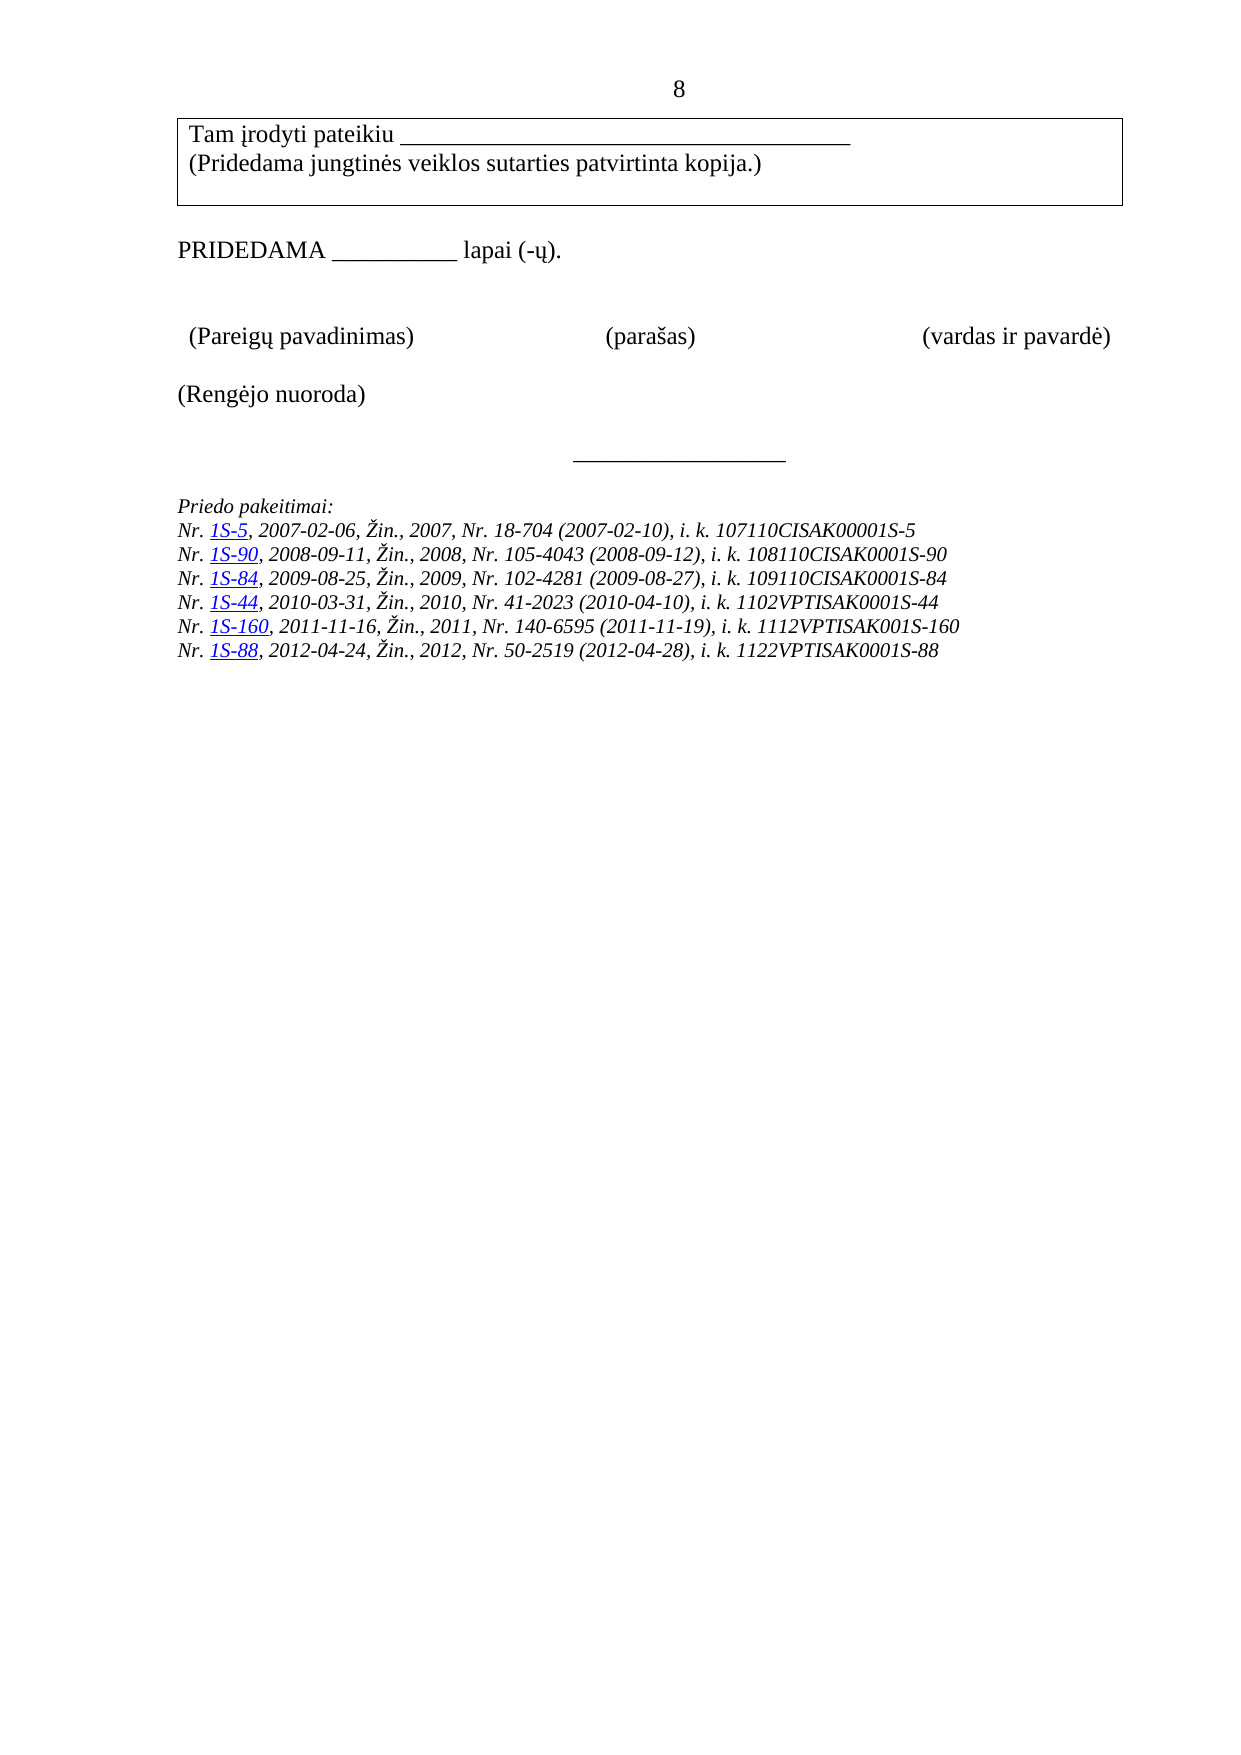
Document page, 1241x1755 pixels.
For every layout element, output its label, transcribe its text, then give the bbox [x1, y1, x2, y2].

text (Rengėjo nuoroda) [177, 379, 1181, 408]
text Nr. 1S-44, 2010-03-31, Žin., 2010, Nr. 41-2023 (2010-04-10), i. k. 1102VPTISAK0001S-44 [177, 590, 1181, 614]
table_cell Tam įrodyti pateikiu ____________________________________ (Pridedama jungtinės veiklos sutarties patvirtinta kopija.) [178, 119, 1122, 205]
table_header (Pareigų pavadinimas) [177, 321, 493, 350]
text Nr. 1S-84, 2009-08-25, Žin., 2009, Nr. 102-4281 (2009-08-27), i. k. 109110CISAK0001S-84 [177, 566, 1181, 590]
text PRIDEDAMA __________ lapai (-ų). [177, 235, 1181, 264]
text Nr. 1S-88, 2012-04-24, Žin., 2012, Nr. 50-2519 (2012-04-28), i. k. 1122VPTISAK0001S-88 [177, 638, 1181, 662]
text Nr. 1S-90, 2008-09-11, Žin., 2008, Nr. 105-4043 (2008-09-12), i. k. 108110CISAK0001S-90 [177, 542, 1181, 566]
text Nr. 1S-160, 2011-11-16, Žin., 2011, Nr. 140-6595 (2011-11-19), i. k. 1112VPTISAK001S-160 [177, 614, 1181, 638]
table_header (vardas ir pavardė) [808, 321, 1122, 350]
text Nr. 1S-5, 2007-02-06, Žin., 2007, Nr. 18-704 (2007-02-10), i. k. 107110CISAK00001S-5 [177, 518, 1181, 542]
table_header (parašas) [493, 321, 808, 350]
text _________________ [177, 436, 1181, 465]
text Priedo pakeitimai: [177, 494, 1181, 518]
